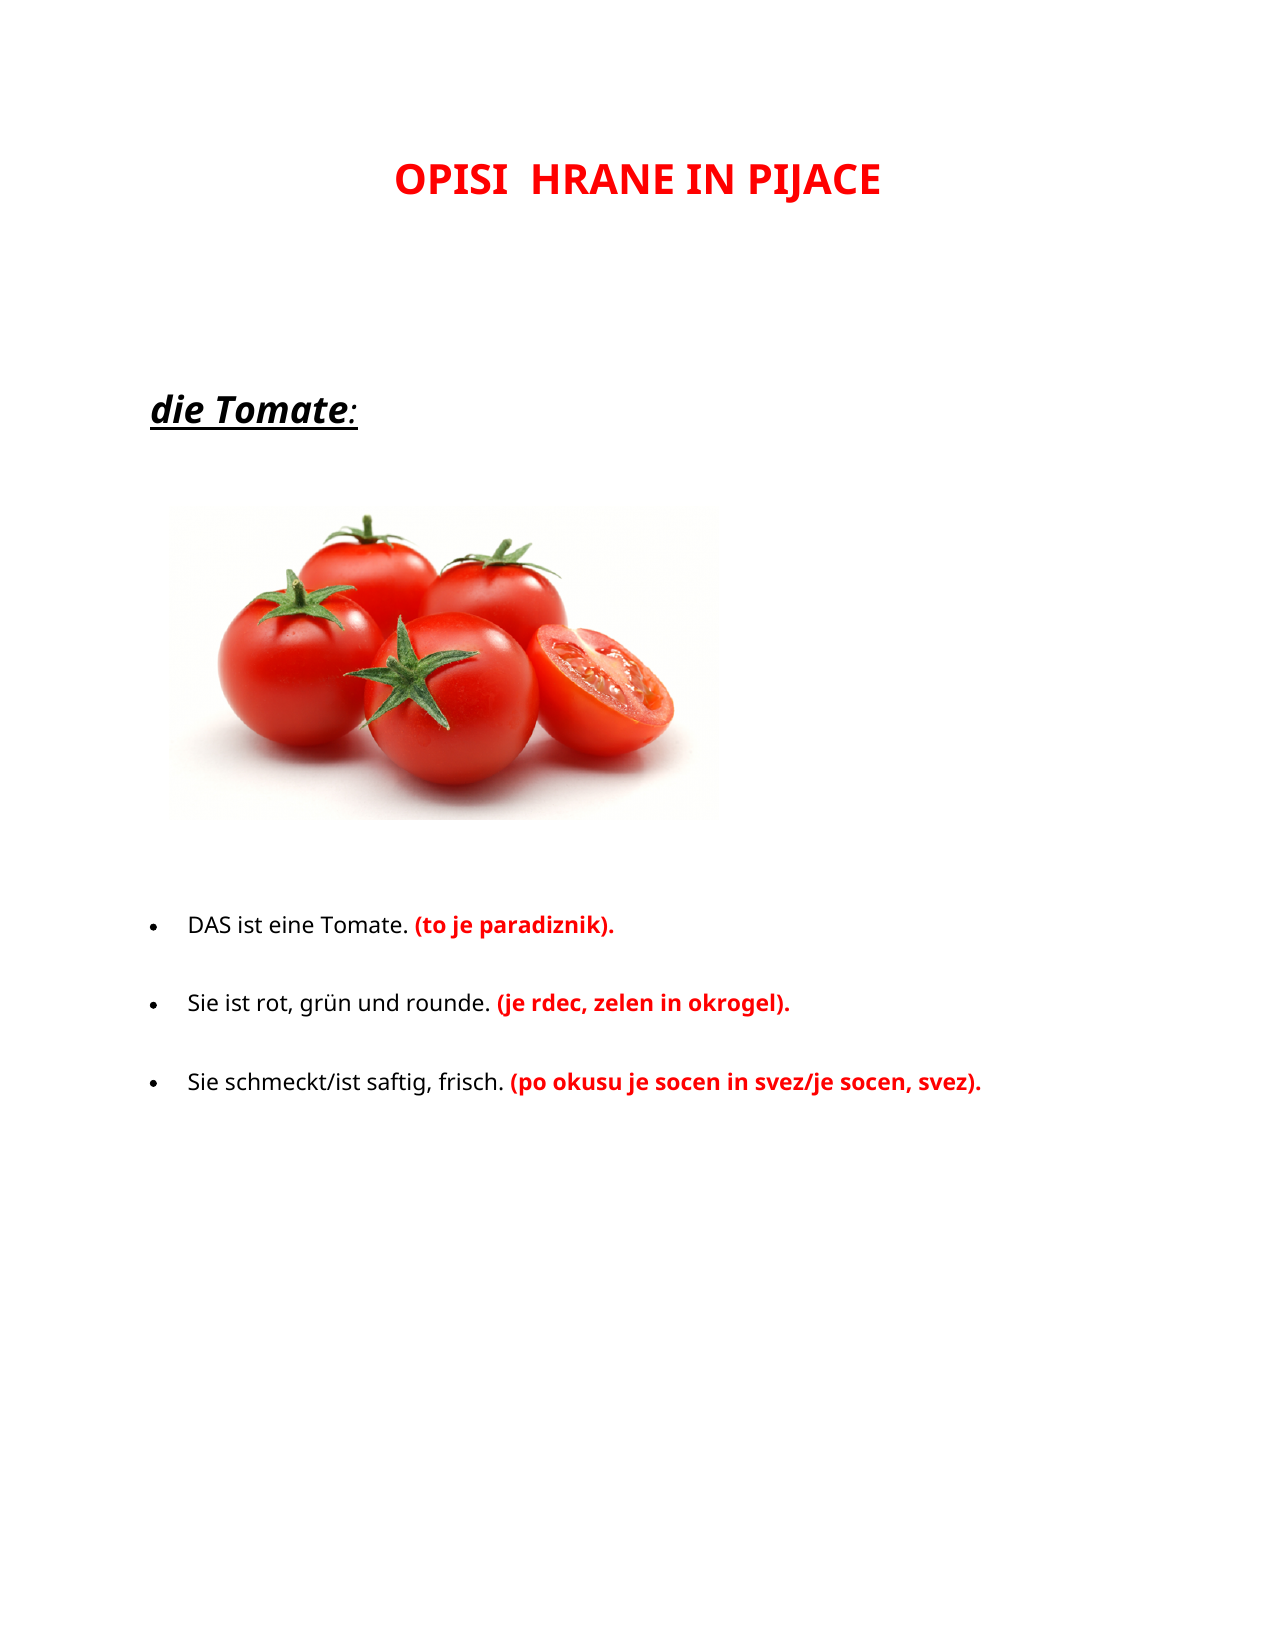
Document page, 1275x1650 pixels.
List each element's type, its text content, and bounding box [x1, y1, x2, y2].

list DAS ist eine Tomate. (to je paradiznik). [150, 909, 1125, 941]
picture [168, 506, 719, 820]
text die Tomate: [150, 384, 1125, 435]
list Sie schmeckt/ist saftig, frisch. (po okusu je socen in svez/je socen, svez). [150, 1066, 1125, 1097]
list Sie ist rot, grün und rounde. (je rdec, zelen in okrogel). [150, 987, 1125, 1019]
text OPISI HRANE IN PIJACE [150, 150, 1125, 207]
